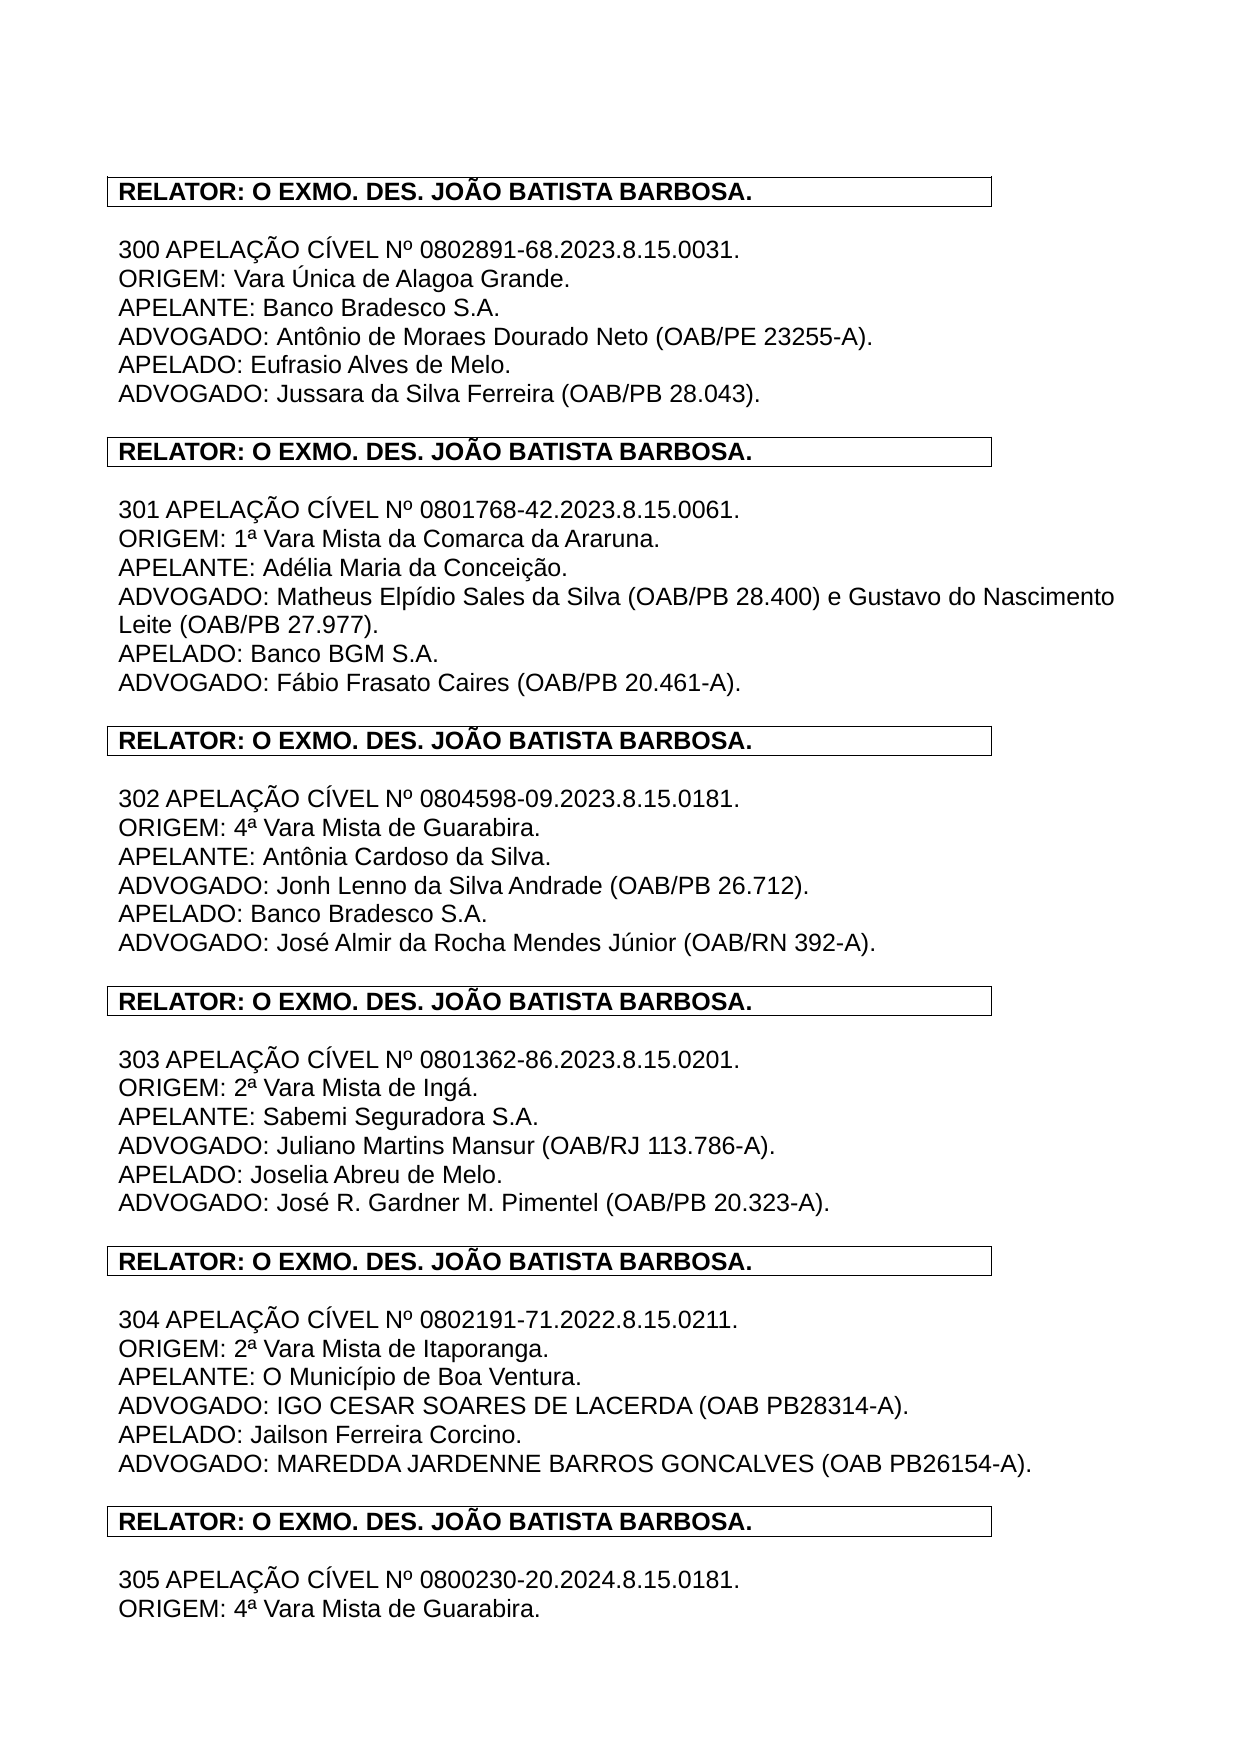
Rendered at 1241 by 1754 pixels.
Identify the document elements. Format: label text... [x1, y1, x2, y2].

text ORIGEM: Vara Única de Alagoa Grande. [118, 264, 1122, 293]
text ADVOGADO: MAREDDA JARDENNE BARROS GONCALVES (OAB PB26154-A). [118, 1449, 1122, 1477]
text APELADO: Banco Bradesco S.A. [118, 899, 1122, 928]
table_header RELATOR: O EXMO. DES. JOÃO BATISTA BARBOSA. [108, 438, 991, 466]
text 300 APELAÇÃO CÍVEL Nº 0802891-68.2023.8.15.0031. [118, 235, 1122, 264]
text APELANTE: Antônia Cardoso da Silva. [118, 842, 1122, 871]
table_header RELATOR: O EXMO. DES. JOÃO BATISTA BARBOSA. [108, 1507, 991, 1536]
text APELANTE: O Município de Boa Ventura. [118, 1362, 1122, 1391]
table_header RELATOR: O EXMO. DES. JOÃO BATISTA BARBOSA. [108, 727, 991, 755]
text ADVOGADO: Juliano Martins Mansur (OAB/RJ 113.786-A). [118, 1131, 1122, 1160]
text ADVOGADO: Matheus Elpídio Sales da Silva (OAB/PB 28.400) e Gustavo do Nascimento Leite (OAB/PB 27.977). [118, 582, 1122, 639]
text ORIGEM: 4ª Vara Mista de Guarabira. [118, 1594, 1122, 1623]
text ADVOGADO: José Almir da Rocha Mendes Júnior (OAB/RN 392-A). [118, 928, 1122, 957]
text ADVOGADO: Fábio Frasato Caires (OAB/PB 20.461-A). [118, 668, 1122, 697]
text APELADO: Joselia Abreu de Melo. [118, 1160, 1122, 1188]
text ADVOGADO: Jussara da Silva Ferreira (OAB/PB 28.043). [118, 379, 1122, 408]
text ORIGEM: 1ª Vara Mista da Comarca da Araruna. [118, 524, 1122, 553]
text APELANTE: Sabemi Seguradora S.A. [118, 1102, 1122, 1131]
text 302 APELAÇÃO CÍVEL Nº 0804598-09.2023.8.15.0181. [118, 784, 1122, 813]
text ORIGEM: 4ª Vara Mista de Guarabira. [118, 813, 1122, 842]
text ADVOGADO: Antônio de Moraes Dourado Neto (OAB/PE 23255-A). [118, 322, 1122, 350]
table_header RELATOR: O EXMO. DES. JOÃO BATISTA BARBOSA. [108, 178, 991, 206]
table_header RELATOR: O EXMO. DES. JOÃO BATISTA BARBOSA. [108, 1247, 991, 1275]
table_header RELATOR: O EXMO. DES. JOÃO BATISTA BARBOSA. [108, 987, 991, 1015]
text APELADO: Jailson Ferreira Corcino. [118, 1420, 1122, 1449]
text 305 APELAÇÃO CÍVEL Nº 0800230-20.2024.8.15.0181. [118, 1565, 1122, 1594]
text ORIGEM: 2ª Vara Mista de Itaporanga. [118, 1334, 1122, 1362]
text APELADO: Eufrasio Alves de Melo. [118, 350, 1122, 379]
text 301 APELAÇÃO CÍVEL Nº 0801768-42.2023.8.15.0061. [118, 496, 1122, 524]
text ADVOGADO: IGO CESAR SOARES DE LACERDA (OAB PB28314-A). [118, 1391, 1122, 1420]
text APELANTE: Adélia Maria da Conceição. [118, 553, 1122, 582]
text ORIGEM: 2ª Vara Mista de Ingá. [118, 1073, 1122, 1102]
text 303 APELAÇÃO CÍVEL Nº 0801362-86.2023.8.15.0201. [118, 1045, 1122, 1073]
text APELADO: Banco BGM S.A. [118, 639, 1122, 668]
text 304 APELAÇÃO CÍVEL Nº 0802191-71.2022.8.15.0211. [118, 1305, 1122, 1334]
text ADVOGADO: José R. Gardner M. Pimentel (OAB/PB 20.323-A). [118, 1188, 1122, 1217]
text ADVOGADO: Jonh Lenno da Silva Andrade (OAB/PB 26.712). [118, 871, 1122, 899]
text APELANTE: Banco Bradesco S.A. [118, 293, 1122, 322]
